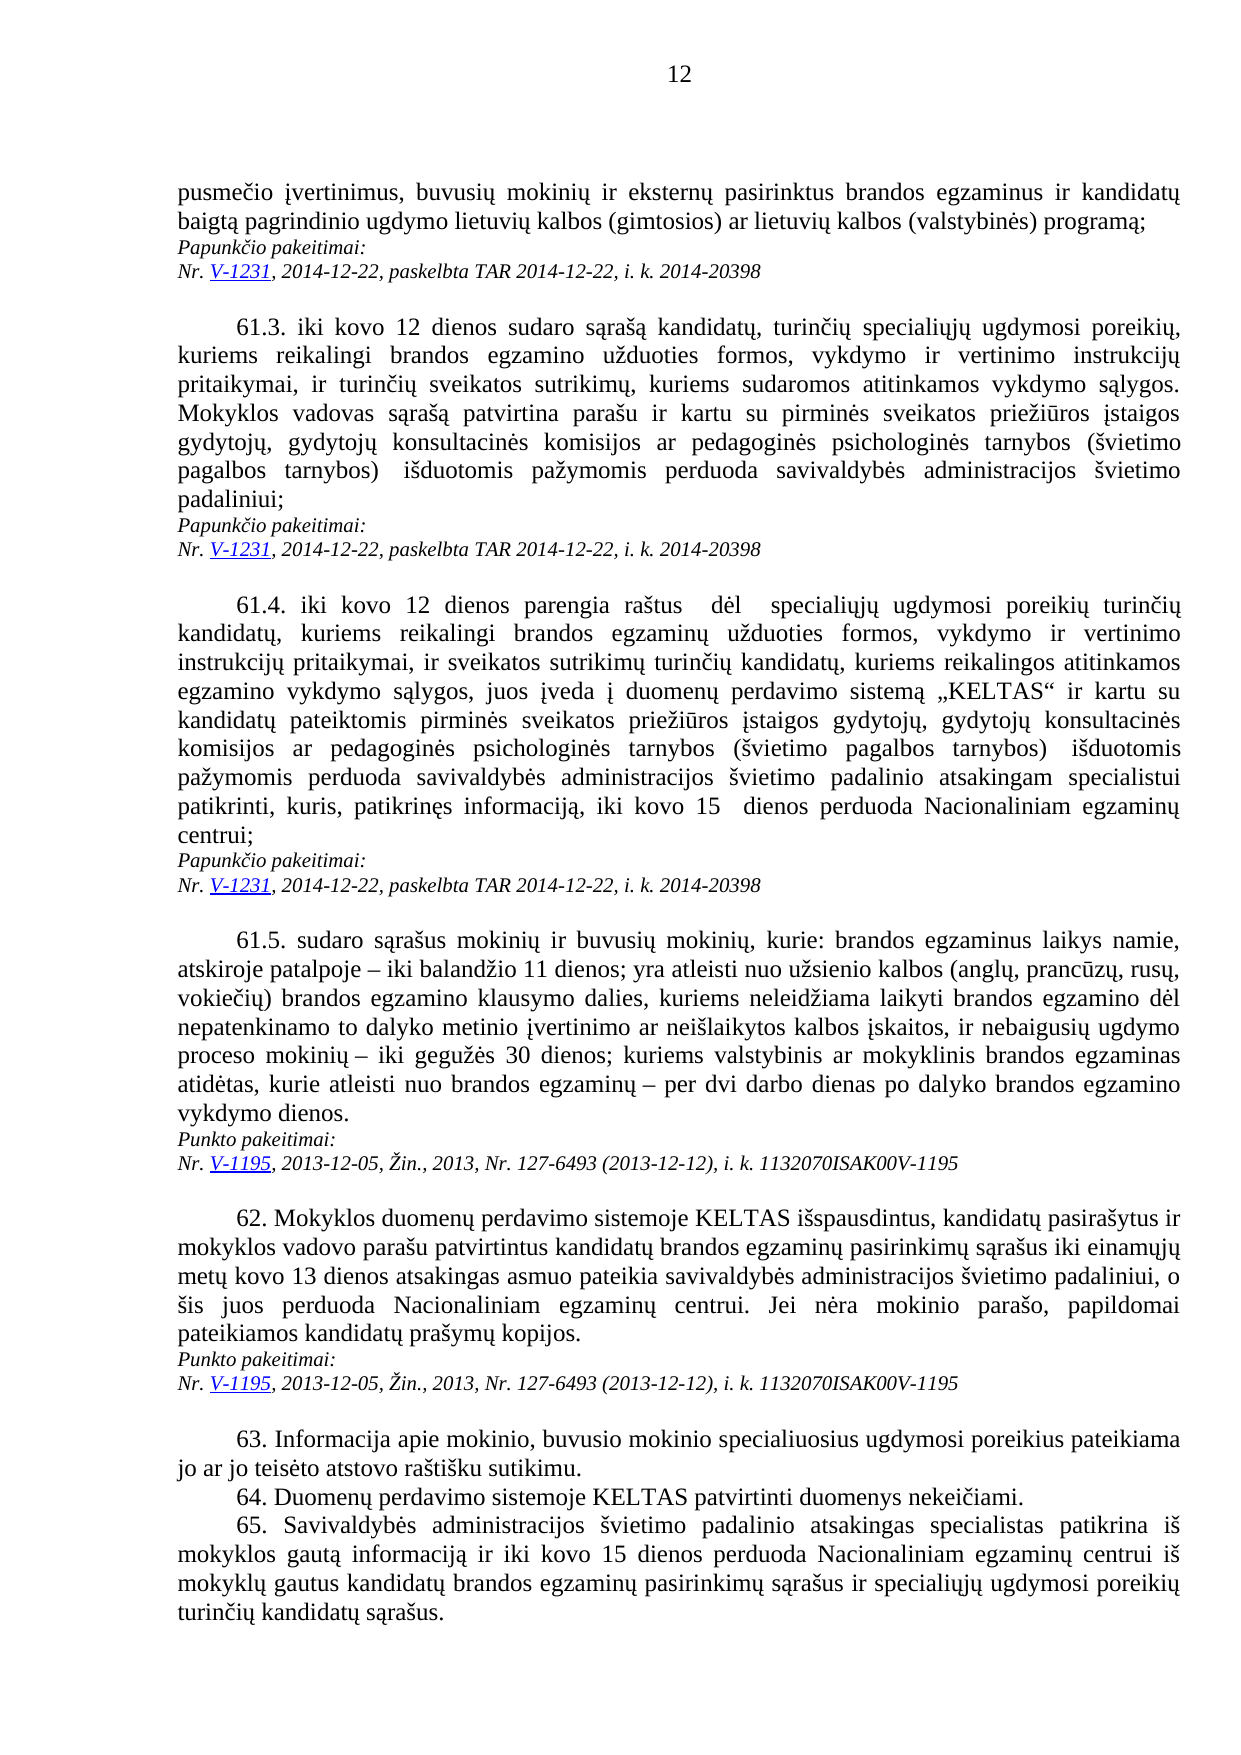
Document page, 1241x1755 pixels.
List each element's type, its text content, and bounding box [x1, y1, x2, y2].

text 61.5. sudaro sąrašus mokinių ir buvusių mokinių, kurie: brandos egzaminus laikys namie, atskiroje patalpoje – iki balandžio 11 dienos; yra atleisti nuo užsienio kalbos (anglų, prancūzų, rusų, vokiečių) brandos egzamino klausymo dalies, kuriems neleidžiama laikyti brandos egzamino dėl nepatenkinamo to dalyko metinio įvertinimo ar neišlaikytos kalbos įskaitos, ir nebaigusių ugdymo proceso mokinių – iki gegužės 30 dienos; kuriems valstybinis ar mokyklinis brandos egzaminas atidėtas, kurie atleisti nuo brandos egzaminų – per dvi darbo dienas po dalyko brandos egzamino vykdymo dienos. [177, 925, 1181, 1127]
text 61.3. iki kovo 12 dienos sudaro sąrašą kandidatų, turinčių specialiųjų ugdymosi poreikių, kuriems reikalingi brandos egzamino užduoties formos, vykdymo ir vertinimo instrukcijų pritaikymai, ir turinčių sveikatos sutrikimų, kuriems sudaromos atitinkamos vykdymo sąlygos. Mokyklos vadovas sąrašą patvirtina parašu ir kartu su pirminės sveikatos priežiūros įstaigos gydytojų, gydytojų konsultacinės komisijos ar pedagoginės psichologinės tarnybos (švietimo pagalbos tarnybos) išduotomis pažymomis perduoda savivaldybės administracijos švietimo padaliniui; [177, 312, 1181, 513]
text Nr. V-1231, 2014-12-22, paskelbta TAR 2014-12-22, i. k. 2014-20398 [177, 537, 1181, 561]
text Papunkčio pakeitimai: [177, 513, 1181, 537]
text Punkto pakeitimai: [177, 1127, 1181, 1151]
text Nr. V-1195, 2013-12-05, Žin., 2013, Nr. 127-6493 (2013-12-12), i. k. 1132070ISAK00V-1195 [177, 1371, 1181, 1395]
text 65. Savivaldybės administracijos švietimo padalinio atsakingas specialistas patikrina iš mokyklos gautą informaciją ir iki kovo 15 dienos perduoda Nacionaliniam egzaminų centrui iš mokyklų gautus kandidatų brandos egzaminų pasirinkimų sąrašus ir specialiųjų ugdymosi poreikių turinčių kandidatų sąrašus. [177, 1510, 1181, 1625]
text Nr. V-1195, 2013-12-05, Žin., 2013, Nr. 127-6493 (2013-12-12), i. k. 1132070ISAK00V-1195 [177, 1151, 1181, 1175]
text Nr. V-1231, 2014-12-22, paskelbta TAR 2014-12-22, i. k. 2014-20398 [177, 872, 1181, 897]
text 63. Informacija apie mokinio, buvusio mokinio specialiuosius ugdymosi poreikius pateikiama jo ar jo teisėto atstovo raštišku sutikimu. [177, 1424, 1181, 1482]
text 61.4. iki kovo 12 dienos parengia raštus dėl specialiųjų ugdymosi poreikių turinčių kandidatų, kuriems reikalingi brandos egzaminų užduoties formos, vykdymo ir vertinimo instrukcijų pritaikymai, ir sveikatos sutrikimų turinčių kandidatų, kuriems reikalingos atitinkamos egzamino vykdymo sąlygos, juos įveda į duomenų perdavimo sistemą „KELTAS“ ir kartu su kandidatų pateiktomis pirminės sveikatos priežiūros įstaigos gydytojų, gydytojų konsultacinės komisijos ar pedagoginės psichologinės tarnybos (švietimo pagalbos tarnybos) išduotomis pažymomis perduoda savivaldybės administracijos švietimo padalinio atsakingam specialistui patikrinti, kuris, patikrinęs informaciją, iki kovo 15 dienos perduoda Nacionaliniam egzaminų centrui; [177, 590, 1181, 848]
text 62. Mokyklos duomenų perdavimo sistemoje KELTAS išspausdintus, kandidatų pasirašytus ir mokyklos vadovo parašu patvirtintus kandidatų brandos egzaminų pasirinkimų sąrašus iki einamųjų metų kovo 13 dienos atsakingas asmuo pateikia savivaldybės administracijos švietimo padaliniui, o šis juos perduoda Nacionaliniam egzaminų centrui. Jei nėra mokinio parašo, papildomai pateikiamos kandidatų prašymų kopijos. [177, 1203, 1181, 1347]
text Punkto pakeitimai: [177, 1347, 1181, 1371]
text Nr. V-1231, 2014-12-22, paskelbta TAR 2014-12-22, i. k. 2014-20398 [177, 259, 1181, 283]
text pusmečio įvertinimus, buvusių mokinių ir eksternų pasirinktus brandos egzaminus ir kandidatų baigtą pagrindinio ugdymo lietuvių kalbos (gimtosios) ar lietuvių kalbos (valstybinės) programą; [177, 177, 1181, 235]
text Papunkčio pakeitimai: [177, 848, 1181, 872]
text 64. Duomenų perdavimo sistemoje KELTAS patvirtinti duomenys nekeičiami. [177, 1482, 1181, 1510]
text Papunkčio pakeitimai: [177, 235, 1181, 259]
